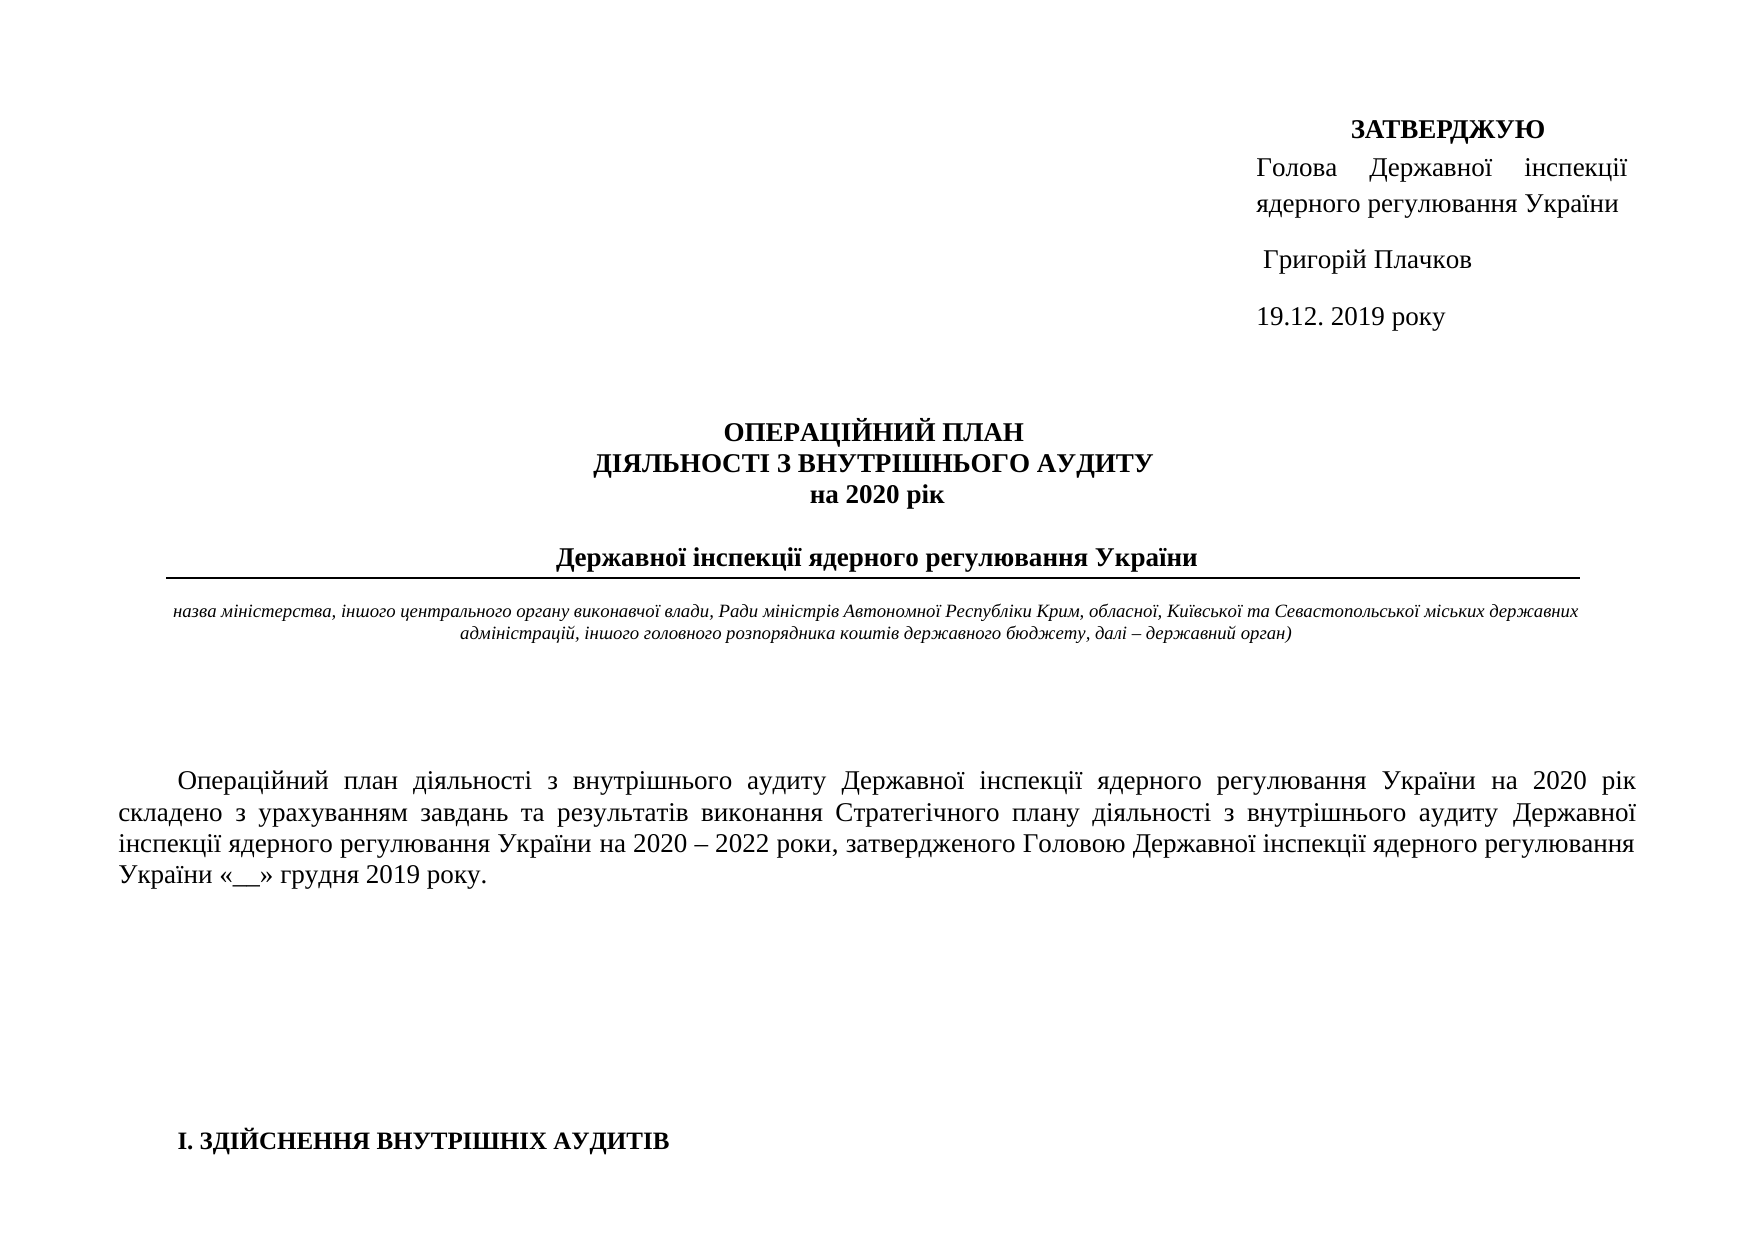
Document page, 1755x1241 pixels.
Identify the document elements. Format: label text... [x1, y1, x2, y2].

text Державної інспекції ядерного регулювання України [118, 541, 1636, 572]
text Григорій Плачков [1256, 243, 1639, 274]
text ДІЯЛЬНОСТІ З ВНУТРІШНЬОГО АУДИТУ [118, 447, 1636, 479]
text назва міністерства, іншого центрального органу виконавчої влади, Ради міністрів Автономної Республіки Крим, обласної, Київської та Севастопольської міських державних адміністрацій, іншого головного розпорядника коштів державного бюджету, далі – державний орган) [118, 600, 1636, 643]
subtitle ЗАТВЕРДЖУЮ [1256, 114, 1639, 145]
text ОПЕРАЦІЙНИЙ ПЛАН [118, 416, 1636, 447]
text на 2020 рік [118, 479, 1636, 510]
text Операційний план діяльності з внутрішнього аудиту Державної інспекції ядерного регулювання України на 2020 рік складено з урахуванням завдань та результатів виконання Стратегічного плану діяльності з внутрішнього аудиту Державної інспекції ядерного регулювання України на 2020 – 2022 роки, затвердженого Головою Державної інспекції ядерного регулювання України «__» грудня 2019 року. [118, 764, 1636, 889]
text І. ЗДІЙСНЕННЯ ВНУТРІШНІХ АУДИТІВ [118, 1126, 1636, 1155]
text Голова Державної інспекції ядерного регулювання України [1256, 151, 1627, 218]
text 19.12. 2019 року [1256, 300, 1639, 331]
